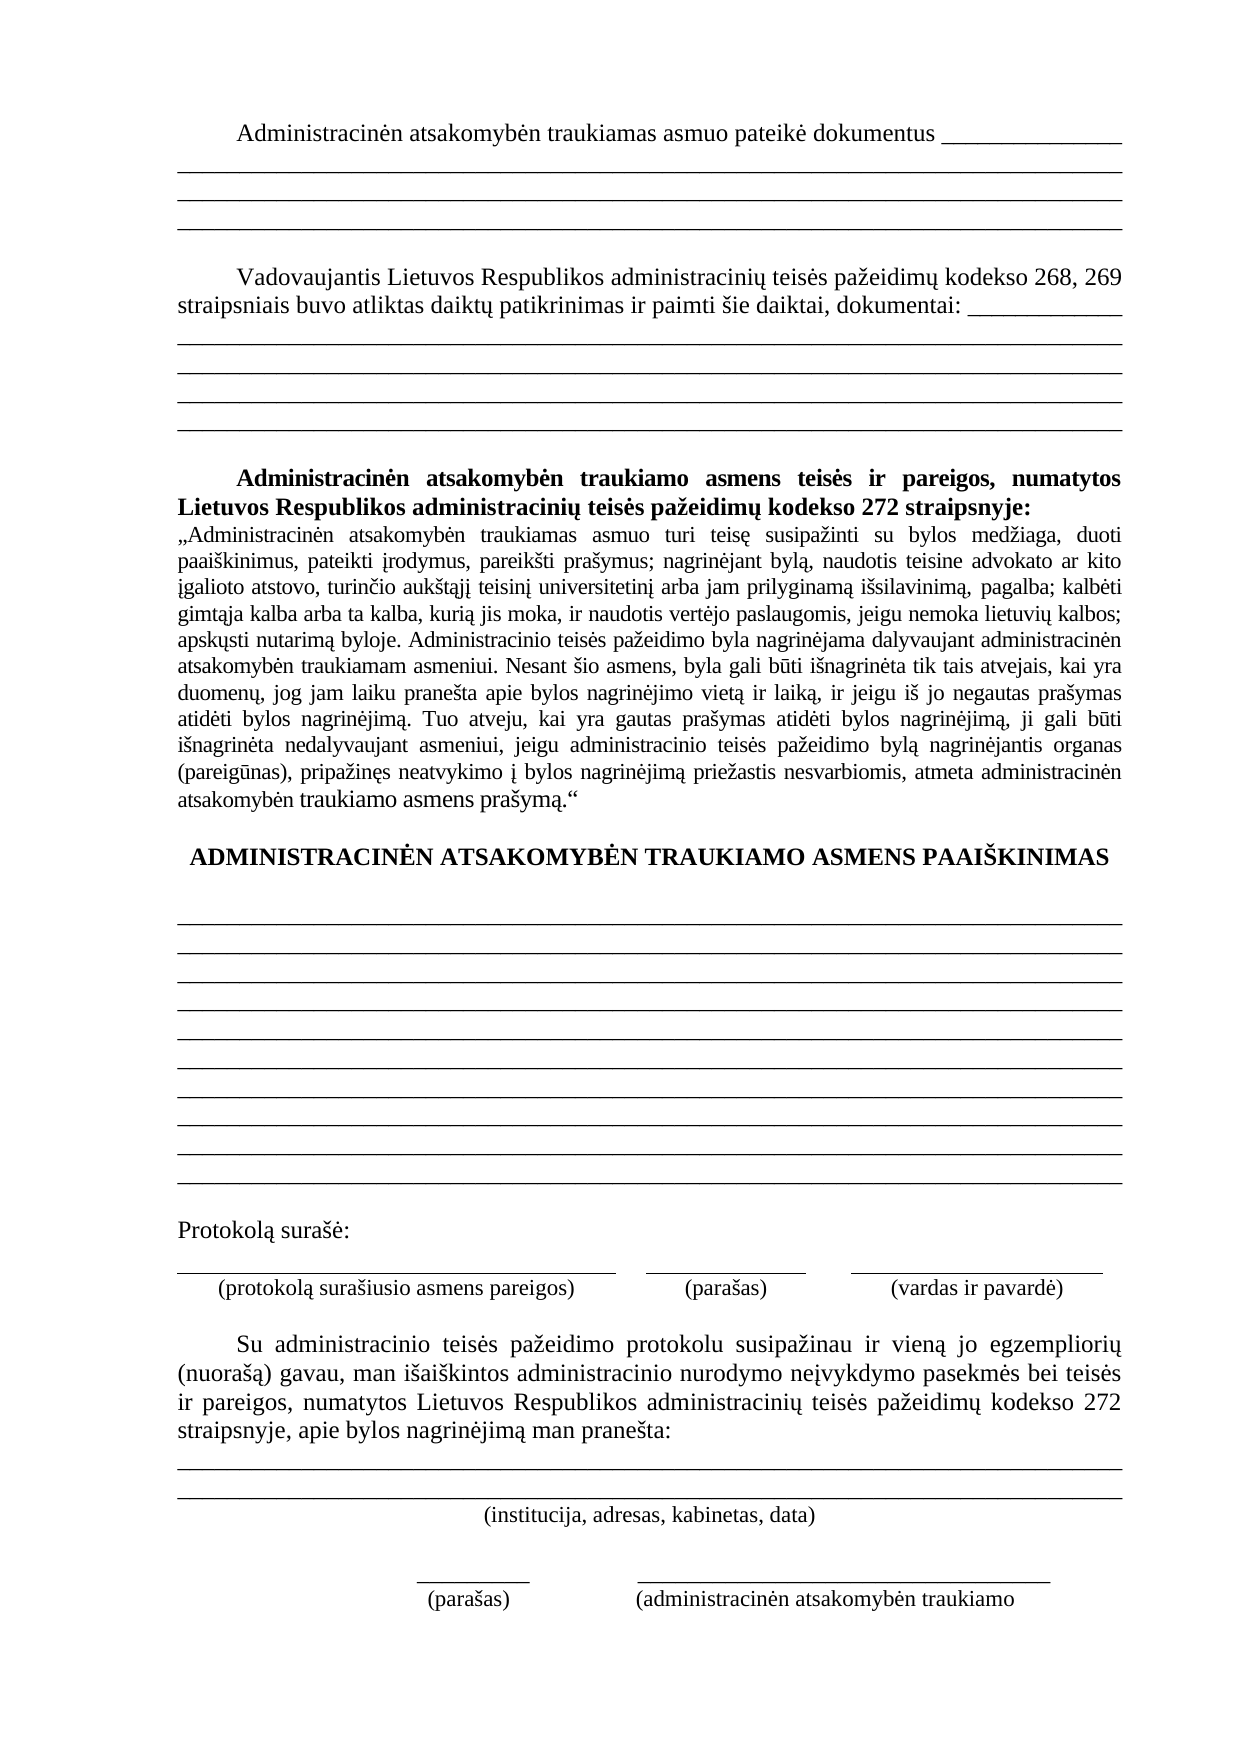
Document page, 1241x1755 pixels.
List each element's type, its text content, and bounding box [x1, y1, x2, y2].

text Administracinėn atsakomybėn traukiamo asmens teisės ir pareigos, numatytos Lietuvos Respublikos administracinių teisės pažeidimų kodekso 272 straipsnyje: [177, 463, 1122, 521]
text _ [177, 985, 1122, 1010]
table_cell [806, 1273, 851, 1300]
table_header [851, 1244, 1103, 1273]
text _ [177, 1473, 1122, 1498]
text _ [177, 377, 1122, 402]
text _________ _________________________________ [417, 1557, 1122, 1585]
text „Administracinėn atsakomybėn traukiamas asmuo turi teisę susipažinti su bylos medžiaga, duoti paaiškinimus, pateikti įrodymus, pareikšti prašymus; nagrinėjant bylą, naudotis teisine advokato ar kito įgalioto atstovo, turinčio aukštąjį teisinį universitetinį arba jam prilyginamą išsilavinimą, pagalba; kalbėti gimtąja kalba arba ta kalba, kurią jis moka, ir naudotis vertėjo paslaugomis, jeigu nemoka lietuvių kalbos; apskųsti nutarimą byloje. Administracinio teisės pažeidimo byla nagrinėjama dalyvaujant administracinėn atsakomybėn traukiamam asmeniui. Nesant šio asmens, byla gali būti išnagrinėta tik tais atvejais, kai yra duomenų, jog jam laiku pranešta apie bylos nagrinėjimo vietą ir laiką, ir jeigu iš jo negautas prašymas atidėti bylos nagrinėjimą. Tuo atveju, kai yra gautas prašymas atidėti bylos nagrinėjimą, ji gali būti išnagrinėta nedalyvaujant asmeniui, jeigu administracinio teisės pažeidimo bylą nagrinėjantis organas (pareigūnas), pripažinęs neatvykimo į bylos nagrinėjimą priežastis nesvarbiomis, atmeta administracinėn atsakomybėn traukiamo asmens prašymą.“ [177, 521, 1122, 813]
text _ [177, 176, 1122, 200]
text Su administracinio teisės pažeidimo protokolu susipažinau ir vieną jo egzempliorių (nuorašą) gavau, man išaiškintos administracinio nurodymo neįvykdymo pasekmės bei teisės ir pareigos, numatytos Lietuvos Respublikos administracinių teisės pažeidimų kodekso 272 straipsnyje, apie bylos nagrinėjimą man pranešta: [177, 1329, 1122, 1444]
text _ [177, 1444, 1122, 1469]
text _ [177, 957, 1122, 982]
text _ [177, 1158, 1122, 1183]
table_cell [616, 1273, 646, 1300]
text _ [177, 928, 1122, 953]
text _ [177, 1043, 1122, 1068]
text (institucija, adresas, kabinetas, data) [177, 1502, 1122, 1528]
text _ [177, 348, 1122, 373]
text _ [177, 1100, 1122, 1125]
text _ [177, 1014, 1122, 1039]
text ADMINISTRACINĖN ATSAKOMYBĖN TRAUKIAMO ASMENS PAAIŠKINIMAS [177, 842, 1122, 870]
text _ [177, 406, 1122, 430]
text Vadovaujantis Lietuvos Respublikos administracinių teisės pažeidimų kodekso 268, 269 straipsniais buvo atliktas daiktų patikrinimas ir paimti šie daiktai, dokumentai: [177, 262, 1122, 319]
table_header [616, 1244, 646, 1273]
text _ [177, 319, 1122, 344]
table_header [806, 1244, 851, 1273]
text _ [177, 1129, 1122, 1154]
table_cell (protokolą surašiusio asmens pareigos) [177, 1274, 616, 1300]
text (parašas) (administracinėn atsakomybėn traukiamo [427, 1585, 1122, 1612]
table_header [177, 1244, 616, 1273]
text Administracinėn atsakomybėn traukiamas asmuo pateikė dokumentus [177, 118, 1122, 147]
text _ [177, 899, 1122, 924]
table_cell (parašas) [646, 1274, 806, 1300]
text _ [177, 204, 1122, 229]
text _ [177, 1072, 1122, 1097]
table_cell (vardas ir pavardė) [851, 1274, 1103, 1300]
text _ [177, 147, 1122, 172]
table_header [646, 1244, 806, 1273]
text Protokolą surašė: [177, 1215, 1122, 1244]
